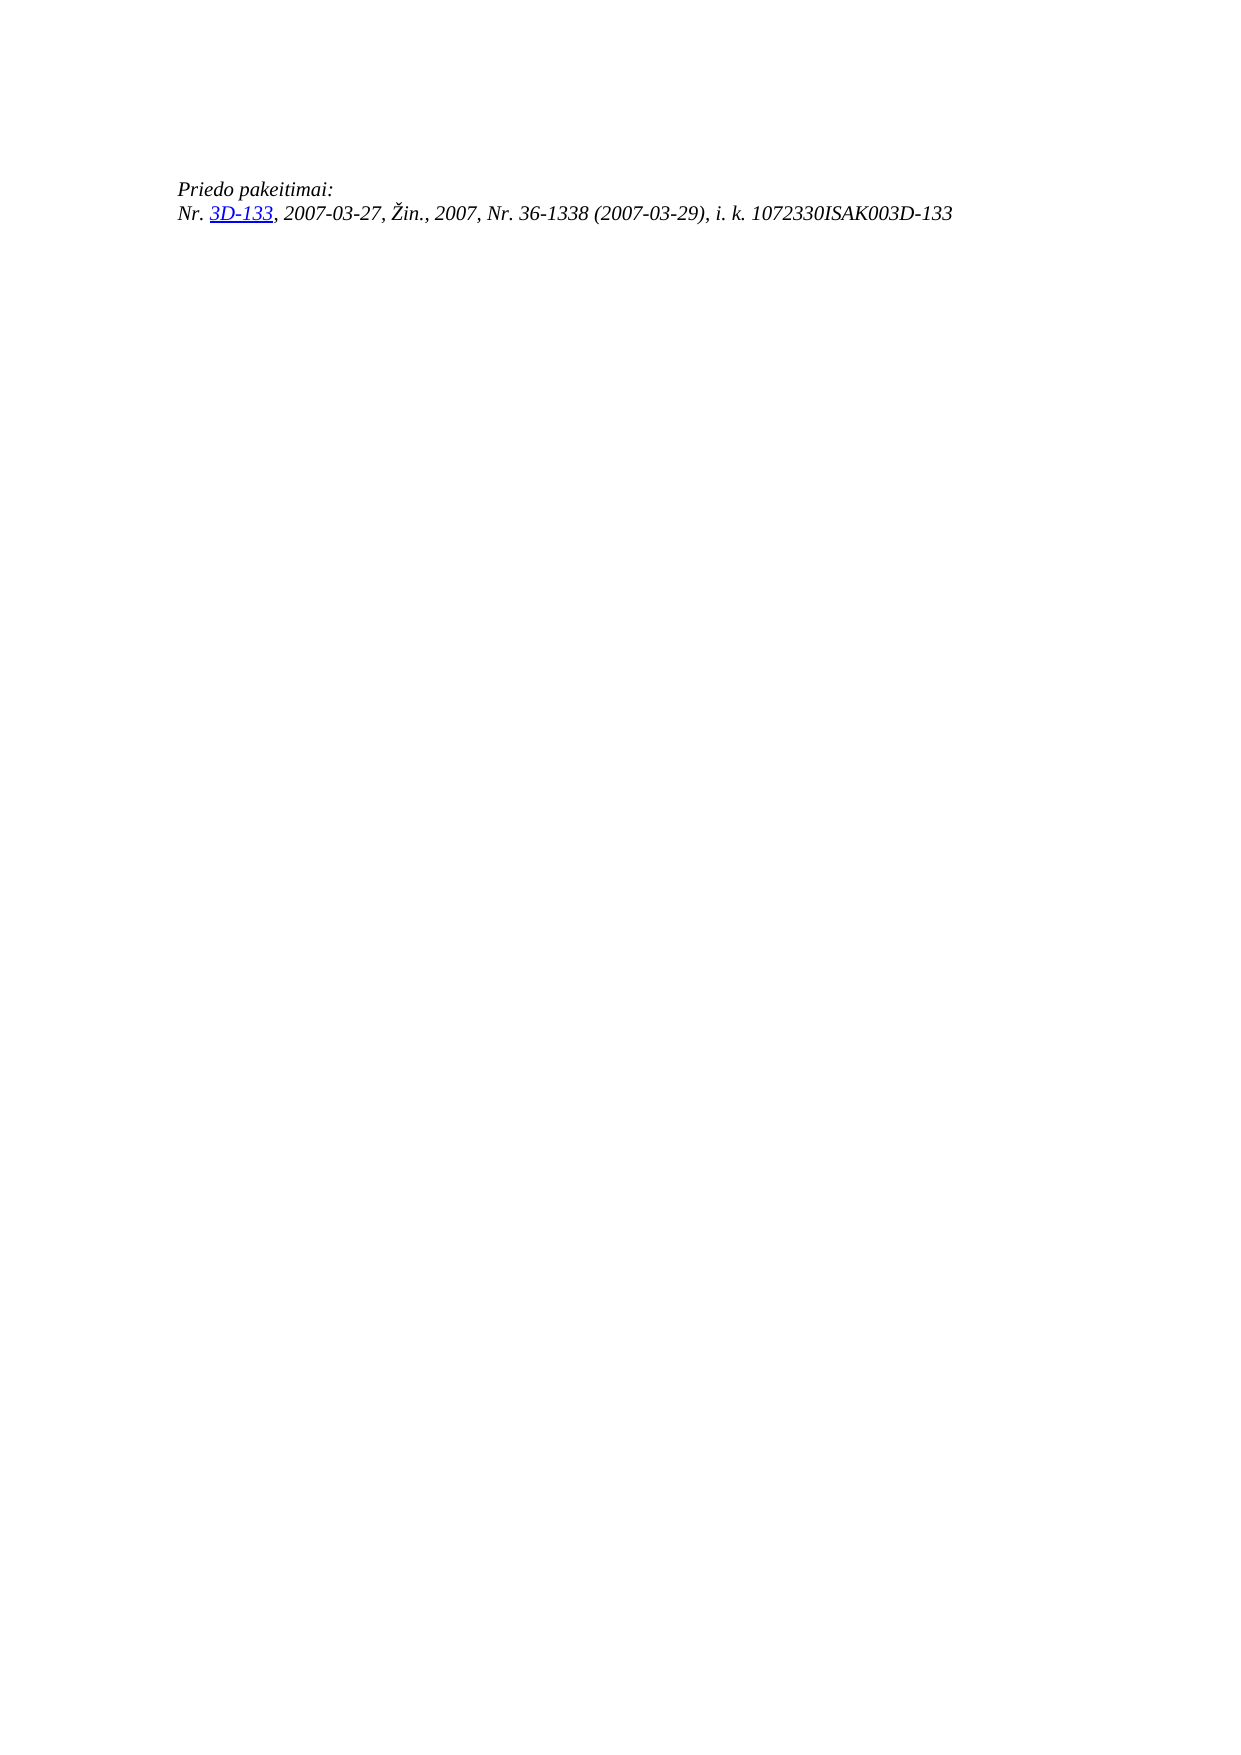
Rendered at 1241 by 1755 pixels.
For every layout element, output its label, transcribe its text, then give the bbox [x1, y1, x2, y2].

text Nr. 3D-133, 2007-03-27, Žin., 2007, Nr. 36-1338 (2007-03-29), i. k. 1072330ISAK003D-133 [177, 201, 1181, 224]
text Priedo pakeitimai: [177, 176, 1181, 201]
